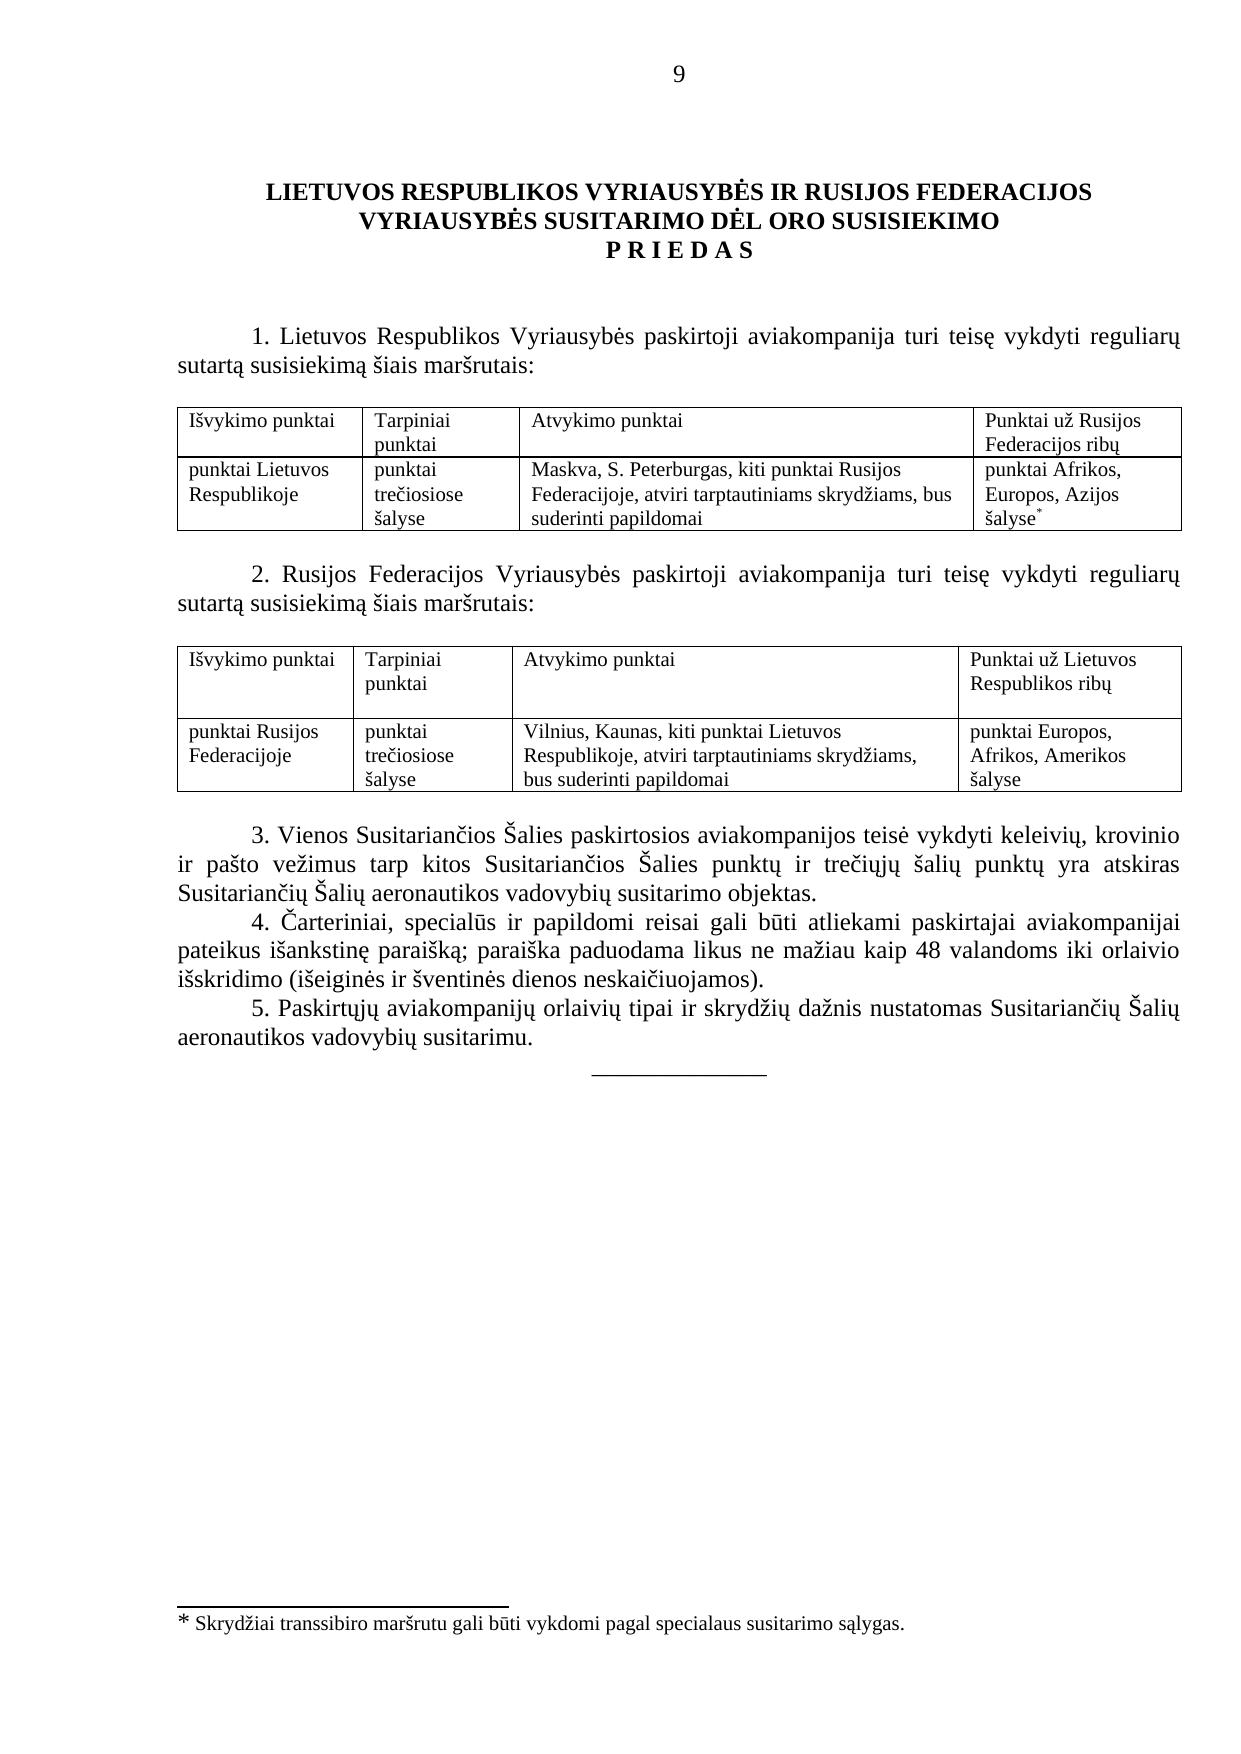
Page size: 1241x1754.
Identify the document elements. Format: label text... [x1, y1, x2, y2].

table_header Atvykimo punktai [520, 408, 973, 456]
table_header Išvykimo punktai [178, 647, 353, 717]
text 3. Vienos Susitariančios Šalies paskirtosios aviakompanijos teisė vykdyti keleivių, krovinio ir pašto vežimus tarp kitos Susitariančios Šalies punktų ir trečiųjų šalių punktų yra atskiras Susitariančių Šalių aeronautikos vadovybių susitarimo objektas. [177, 821, 1181, 907]
text PRIEDAS [177, 235, 1181, 263]
text 5. Paskirtųjų aviakompanijų orlaivių tipai ir skrydžių dažnis nustatomas Susitariančių Šalių aeronautikos vadovybių susitarimu. [177, 993, 1181, 1051]
table_cell punktai trečiosiose šalyse [354, 719, 512, 791]
table_header Punktai už Lietuvos Respublikos ribų [959, 647, 1181, 717]
table_header Tarpiniai punktai [363, 408, 519, 456]
text 1. Lietuvos Respublikos Vyriausybės paskirtoji aviakompanija turi teisę vykdyti reguliarų sutartą susisiekimą šiais maršrutais: [177, 321, 1181, 378]
text LIETUVOS RESPUBLIKOS VYRIAUSYBĖS IR RUSIJOS FEDERACIJOS VYRIAUSYBĖS SUSITARIMO DĖL ORO SUSISIEKIMO [177, 177, 1181, 235]
table_cell punktai Lietuvos Respublikoje [178, 458, 362, 529]
table_header Išvykimo punktai [178, 408, 362, 456]
table_cell punktai trečiosiose šalyse [363, 458, 519, 529]
text 4. Čarteriniai, specialūs ir papildomi reisai gali būti atliekami paskirtajai aviakompanijai pateikus išankstinę paraišką; paraiška paduodama likus ne mažiau kaip 48 valandoms iki orlaivio išskridimo (išeiginės ir šventinės dienos neskaičiuojamos). [177, 907, 1181, 993]
table_cell punktai Afrikos, Europos, Azijos šalyse [974, 458, 1181, 529]
table_header Punktai už Rusijos Federacijos ribų [974, 408, 1181, 456]
table_cell punktai Europos, Afrikos, Amerikos šalyse [959, 719, 1181, 791]
text 2. Rusijos Federacijos Vyriausybės paskirtoji aviakompanija turi teisę vykdyti reguliarų sutartą susisiekimą šiais maršrutais: [177, 559, 1181, 617]
table_cell punktai Rusijos Federacijoje [178, 719, 353, 791]
table_cell Maskva, S. Peterburgas, kiti punktai Rusijos Federacijoje, atviri tarptautiniams skrydžiams, bus suderinti papildomai [520, 458, 973, 529]
table_header Atvykimo punktai [513, 647, 958, 717]
table_header Tarpiniai punktai [354, 647, 512, 717]
table_cell Vilnius, Kaunas, kiti punktai Lietuvos Respublikoje, atviri tarptautiniams skrydžiams, bus suderinti papildomai [513, 719, 958, 791]
text ______________ [177, 1051, 1181, 1079]
